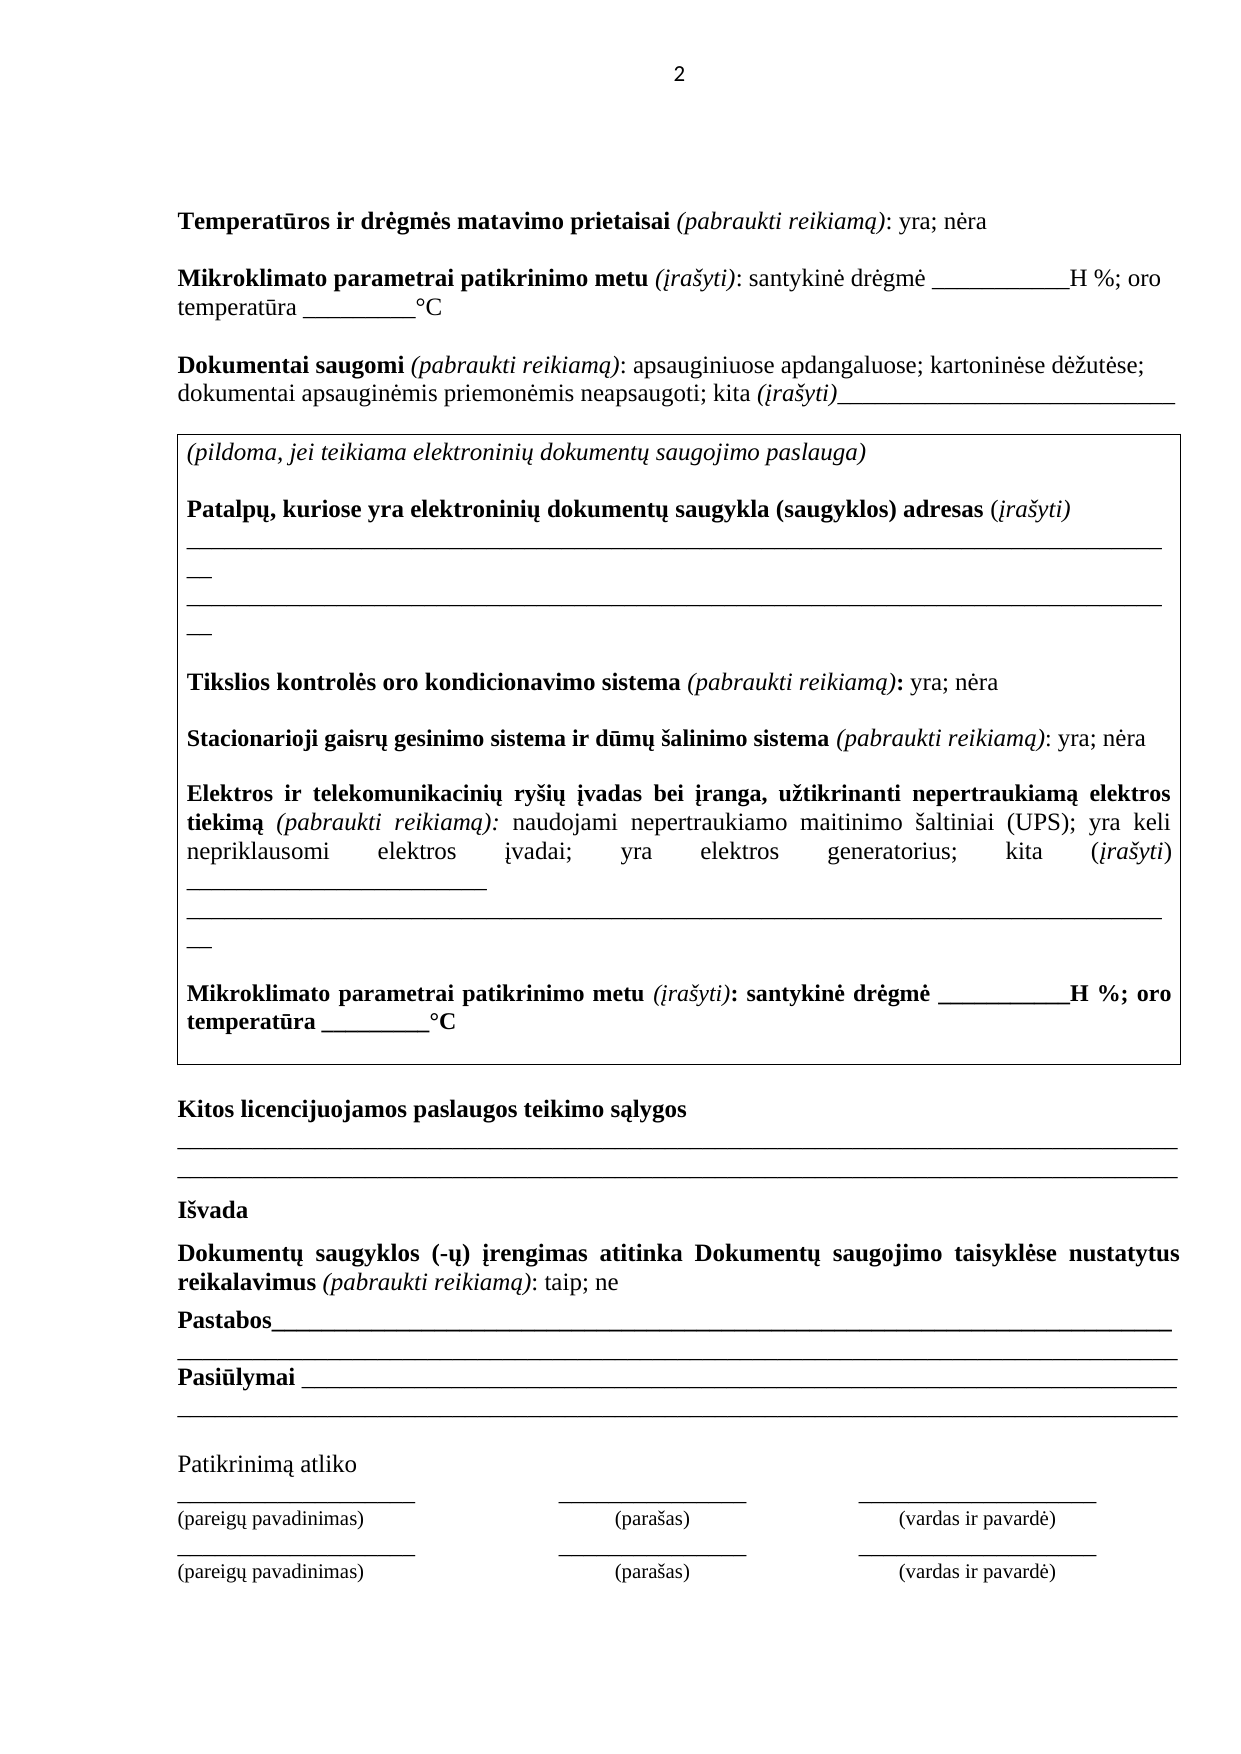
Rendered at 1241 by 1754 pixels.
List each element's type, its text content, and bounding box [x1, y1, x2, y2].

text ________________________________________________________________________________ [177, 1152, 1181, 1180]
text Temperatūros ir drėgmės matavimo prietaisai (pabraukti reikiamą): yra; nėra [177, 206, 1181, 235]
text ___________________ _______________ ___________________ [177, 1477, 1181, 1506]
text Tikslios kontrolės oro kondicionavimo sistema (pabraukti reikiamą): yra; nėra [178, 663, 1180, 695]
text Dokumentai saugomi (pabraukti reikiamą): apsauginiuose apdangaluose; kartoninėse dėžutėse; [177, 350, 1181, 378]
text Pastabos________________________________________________________________________ [177, 1305, 1181, 1334]
text Pasiūlymai ______________________________________________________________________ [177, 1362, 1181, 1391]
text Patikrinimą atliko [177, 1449, 1181, 1477]
text Mikroklimato parametrai patikrinimo metu (įrašyti): santykinė drėgmė ___________H %; oro temperatūra _________°C [177, 263, 1181, 321]
text dokumentai apsauginėmis priemonėmis neapsaugoti; kita (įrašyti)___________________________ [177, 378, 1181, 407]
text Patalpų, kuriose yra elektroninių dokumentų saugykla (saugyklos) adresas (įrašyti) ________________________________________________________________________________ [178, 491, 1180, 577]
text Elektros ir telekomunikacinių ryšių įvadas bei įranga, užtikrinanti nepertraukiamą elektros tiekimą (pabraukti reikiamą): naudojami nepertraukiamo maitinimo šaltiniai (UPS); yra keli nepriklausomi elektros įvadai; yra elektros generatorius; kita (įrašyti) ________________________ [178, 776, 1180, 890]
text (pareigų pavadinimas) (parašas) (vardas ir pavardė) [177, 1559, 1181, 1583]
text Dokumentų saugyklos (-ų) įrengimas atitinka Dokumentų saugojimo taisyklėse nustatytus reikalavimus (pabraukti reikiamą): taip; ne [177, 1238, 1181, 1295]
text ________________________________________________________________________________ [177, 1123, 1181, 1152]
text ___________________ _______________ ___________________ [177, 1530, 1181, 1559]
text Išvada [177, 1195, 1181, 1223]
text Stacionarioji gaisrų gesinimo sistema ir dūmų šalinimo sistema (pabraukti reikiamą): yra; nėra [178, 720, 1180, 752]
text ________________________________________________________________________________ [177, 1334, 1181, 1362]
text ________________________________________________________________________________ [178, 577, 1180, 638]
text ________________________________________________________________________________ [178, 890, 1180, 951]
text ________________________________________________________________________________ [177, 1391, 1181, 1420]
text Mikroklimato parametrai patikrinimo metu (įrašyti): santykinė drėgmė ___________H %; oro temperatūra _________°C [178, 976, 1180, 1035]
text (pareigų pavadinimas) (parašas) (vardas ir pavardė) [177, 1506, 1181, 1530]
text Kitos licencijuojamos paslaugos teikimo sąlygos [177, 1094, 1181, 1123]
text (pildoma, jei teikiama elektroninių dokumentų saugojimo paslauga) [178, 435, 1180, 465]
